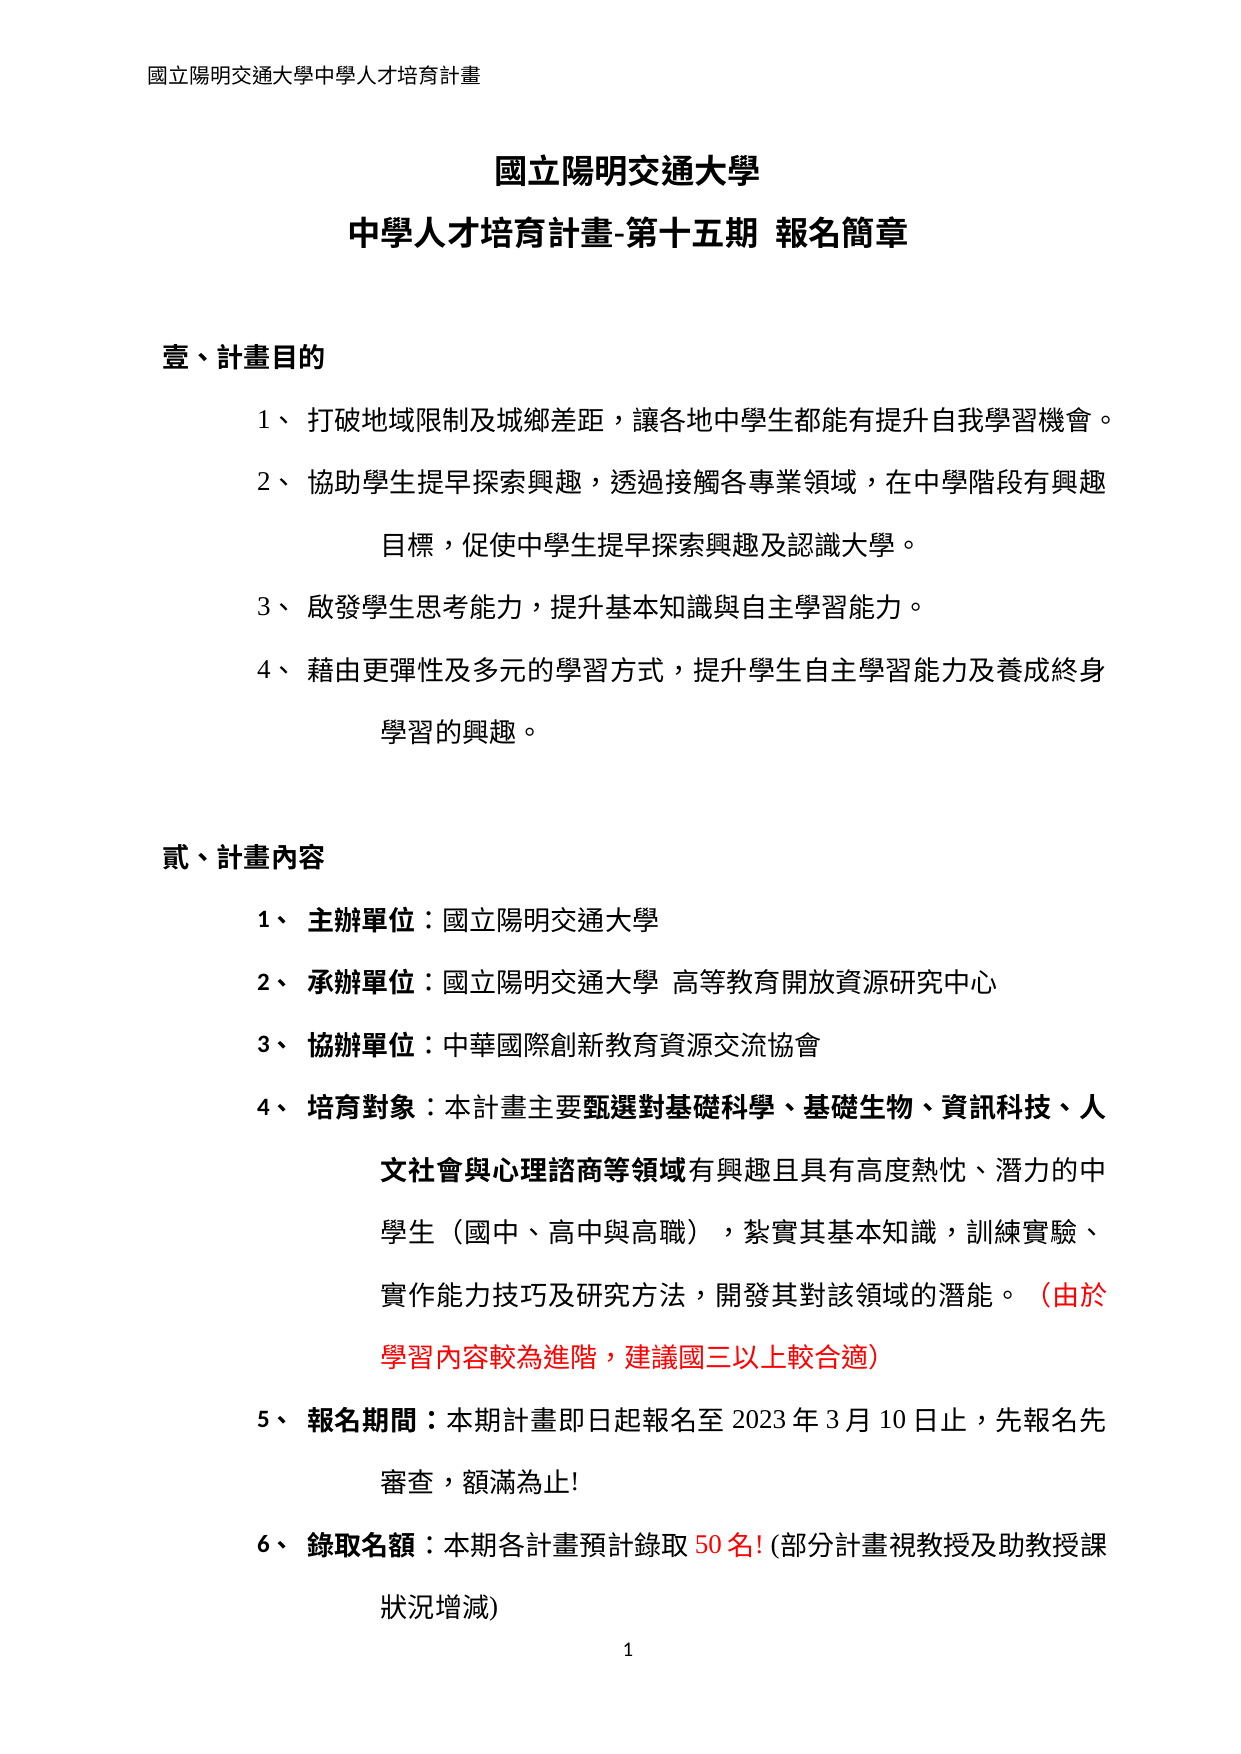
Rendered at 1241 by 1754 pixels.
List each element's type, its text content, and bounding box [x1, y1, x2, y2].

list 打破地域限制及城鄉差距，讓各地中學生都能有提升自我學習機會。 [257, 377, 1107, 439]
list 主辦單位：國立陽明交通大學 [257, 877, 1107, 939]
list 計畫內容 [162, 814, 1107, 877]
list 啟發學生思考能力，提升基本知識與自主學習能力。 [257, 564, 1107, 627]
list 承辦單位：國立陽明交通大學 高等教育開放資源研究中心 [257, 939, 1107, 1002]
list 藉由更彈性及多元的學習方式，提升學生自主學習能力及養成終身學習的興趣。 [257, 627, 1107, 752]
list 培育對象：本計畫主要甄選對基礎科學、基礎生物、資訊科技、人文社會與心理諮商等領域有興趣且具有高度熱忱、潛力的中學生（國中、高中與高職），紮實其基本知識，訓練實驗、實作能力技巧及研究方法，開發其對該領域的潛能。（由於學習內容較為進階，建議國三以上較合適） [257, 1064, 1107, 1377]
list 協辦單位：中華國際創新教育資源交流協會 [257, 1002, 1107, 1064]
text 中學人才培育計畫-第十五期 報名簡章 [148, 189, 1107, 252]
list 協助學生提早探索興趣，透過接觸各專業領域，在中學階段有興趣目標，促使中學生提早探索興趣及認識大學。 [257, 439, 1107, 564]
text 國立陽明交通大學 [148, 127, 1107, 189]
list 錄取名額：本期各計畫預計錄取50名! (部分計畫視教授及助教授課狀況增減) [257, 1502, 1107, 1627]
list 報名期間：本期計畫即日起報名至2023年3月10日止，先報名先審查，額滿為止! [257, 1377, 1107, 1502]
list 計畫目的 [162, 314, 1107, 377]
